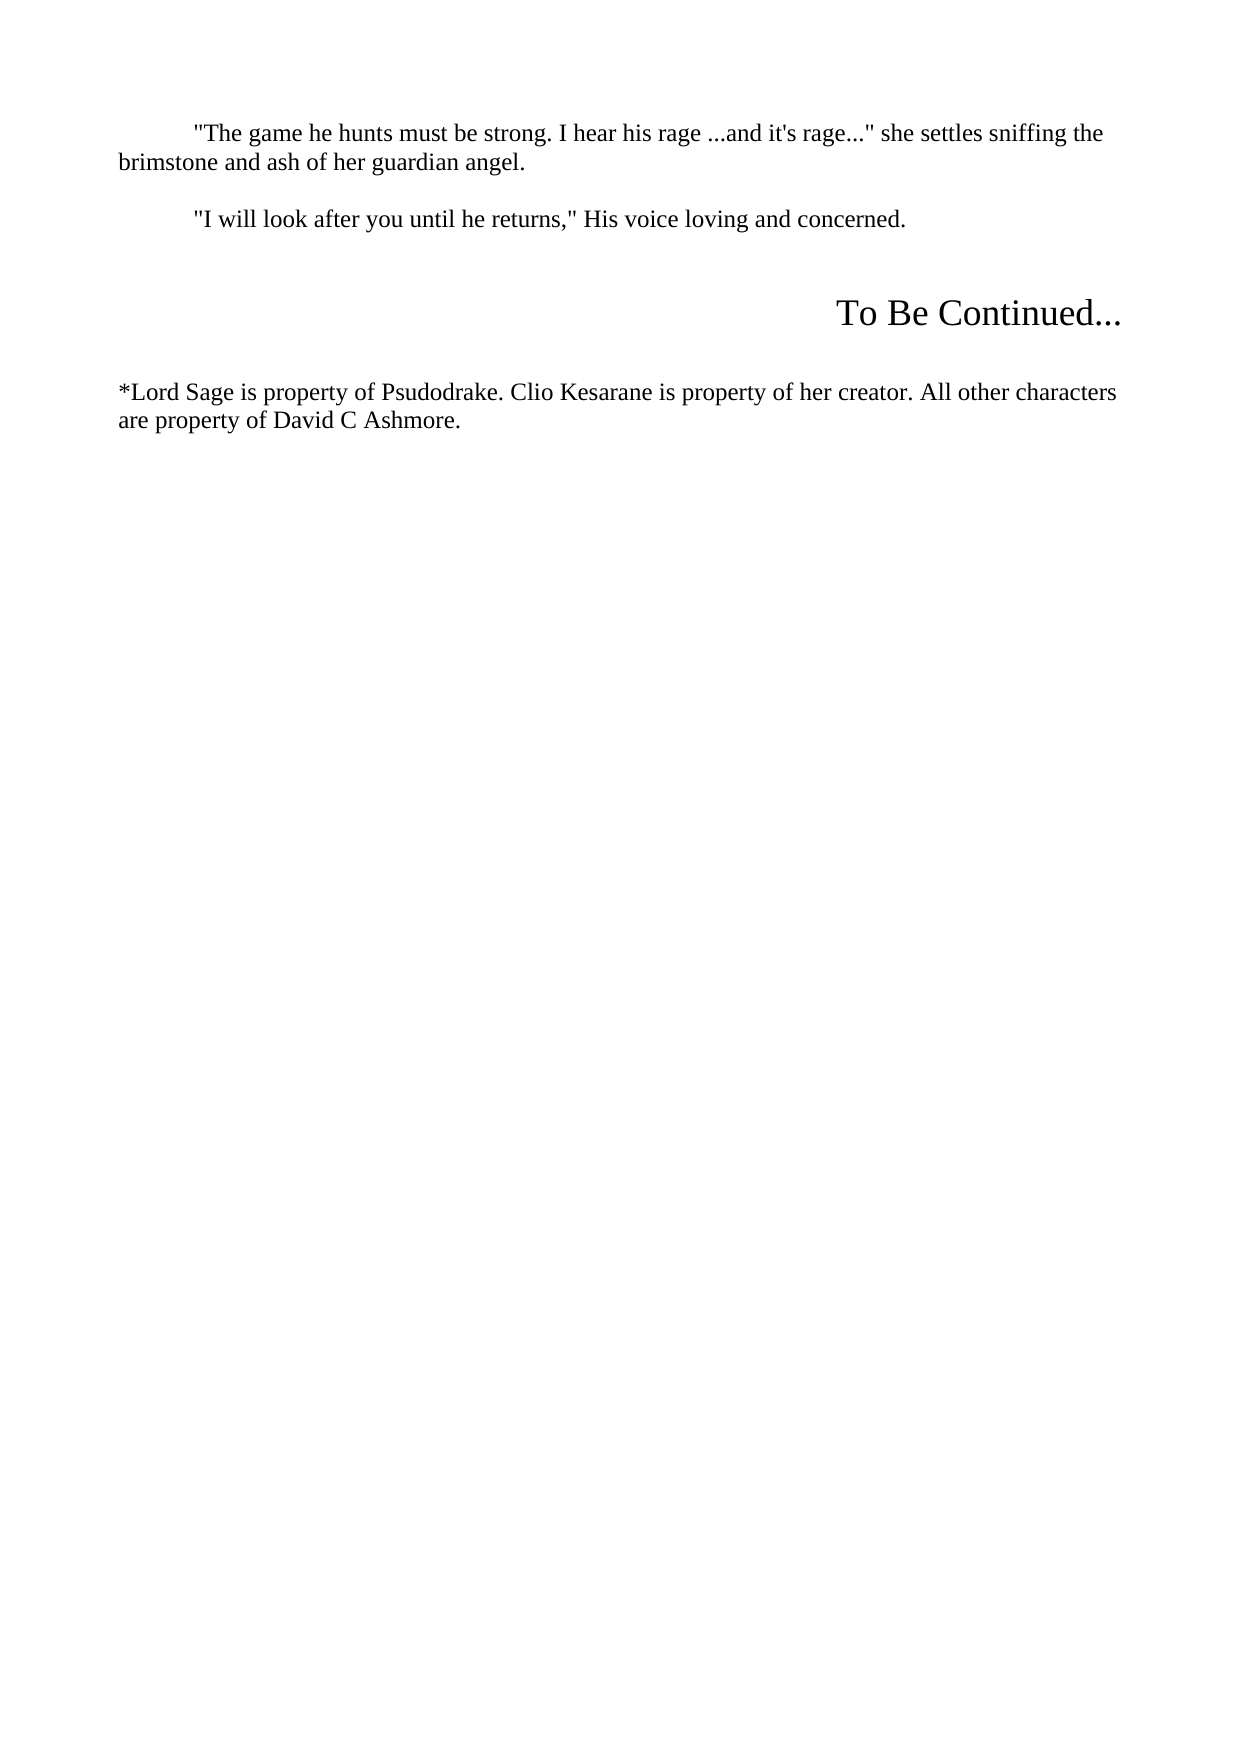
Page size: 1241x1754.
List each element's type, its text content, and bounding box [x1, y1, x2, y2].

text "I will look after you until he returns," His voice loving and concerned. [118, 204, 1122, 233]
text *Lord Sage is property of Psudodrake. Clio Kesarane is property of her creator. All other characters are property of David C Ashmore. [118, 377, 1122, 434]
text To Be Continued... [118, 291, 1122, 334]
text "The game he hunts must be strong. I hear his rage ...and it's rage..." she settles sniffing the brimstone and ash of her guardian angel. [118, 118, 1122, 176]
